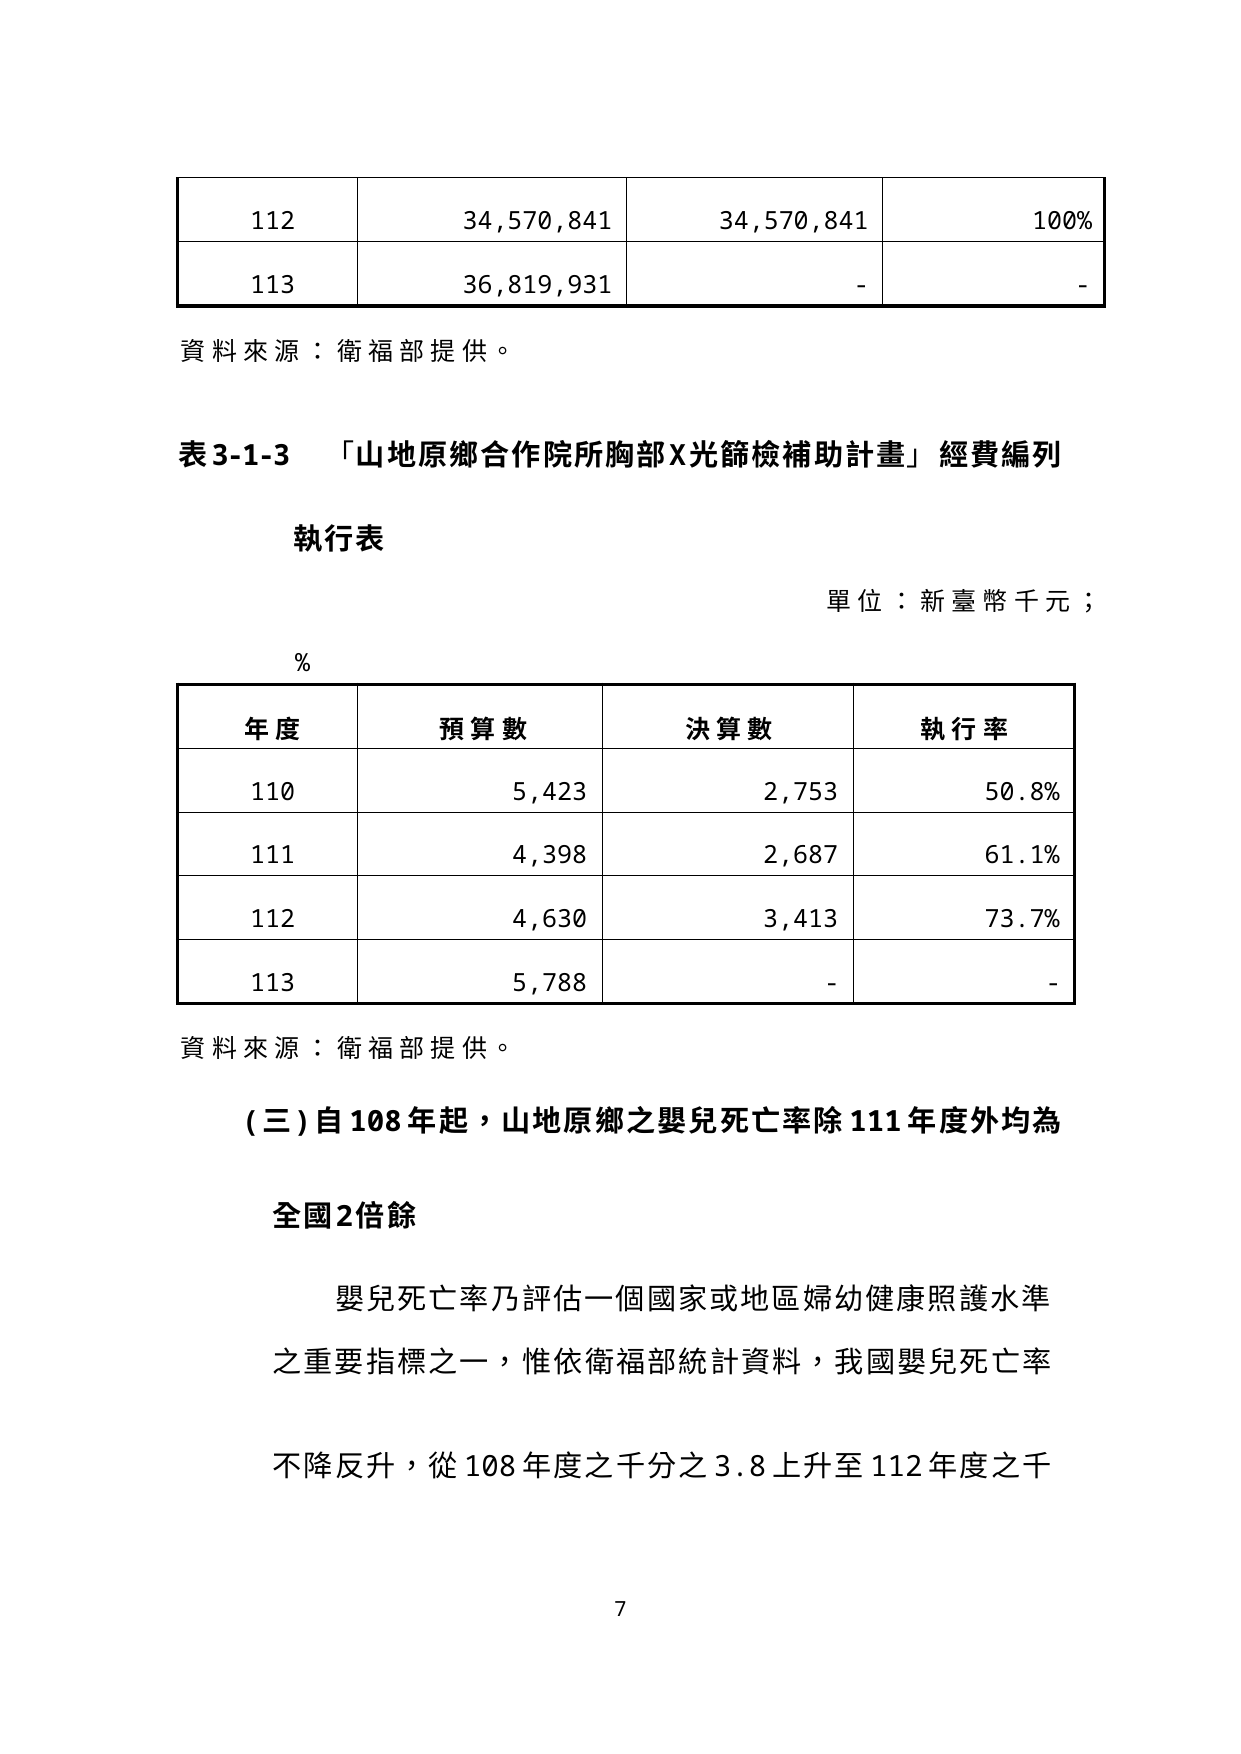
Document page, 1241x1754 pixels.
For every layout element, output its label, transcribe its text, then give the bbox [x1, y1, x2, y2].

table_cell 2,753 [603, 749, 853, 812]
table_cell 5,423 [358, 749, 602, 812]
table_cell 111 [179, 813, 357, 875]
table_cell 3,413 [603, 876, 853, 939]
table_cell 61.1% [854, 813, 1073, 875]
text 資料來源：衛福部提供。 [163, 307, 1063, 370]
text 單位：新臺幣千元；% [283, 557, 1092, 682]
table_cell 34,570,841 [358, 178, 626, 241]
table_cell 4,398 [358, 813, 602, 875]
text (三)自108年起，山地原鄉之嬰兒死亡率除111年度外均為全國2倍餘 [236, 1068, 1063, 1255]
table_header 預算數 [358, 686, 602, 748]
table_cell 112 [179, 876, 357, 939]
table_cell 4,630 [358, 876, 602, 939]
table_cell 2,687 [603, 813, 853, 875]
table_cell 113 [179, 242, 357, 304]
table_cell 34,570,841 [627, 178, 882, 241]
table_cell 50.8% [854, 749, 1073, 812]
table_cell 5,788 [358, 940, 602, 1002]
table_cell 36,819,931 [358, 242, 626, 304]
table_cell 112 [179, 178, 357, 241]
table_cell 100% [883, 178, 1103, 241]
table_cell 110 [179, 749, 357, 812]
text 資料來源：衛福部提供。 [163, 1005, 1063, 1068]
table_cell 113 [179, 940, 357, 1002]
text 表3-1-3 「山地原鄉合作院所胸部X光篩檢補助計畫」經費編列執行表 [163, 370, 1092, 557]
text 嬰兒死亡率乃評估一個國家或地區婦幼健康照護水準之重要指標之一，惟依衛福部統計資料，我國嬰兒死亡率不降反升，從108年度之千分之3.8上升至112年度之千 [266, 1255, 1063, 1505]
table_cell - [883, 242, 1103, 304]
table_header 年度 [179, 686, 357, 748]
table_cell - [603, 940, 853, 1002]
table_cell 73.7% [854, 876, 1073, 939]
table_cell - [627, 242, 882, 304]
table_cell - [854, 940, 1073, 1002]
table_header 執行率 [854, 686, 1073, 748]
table_header 決算數 [603, 686, 853, 748]
